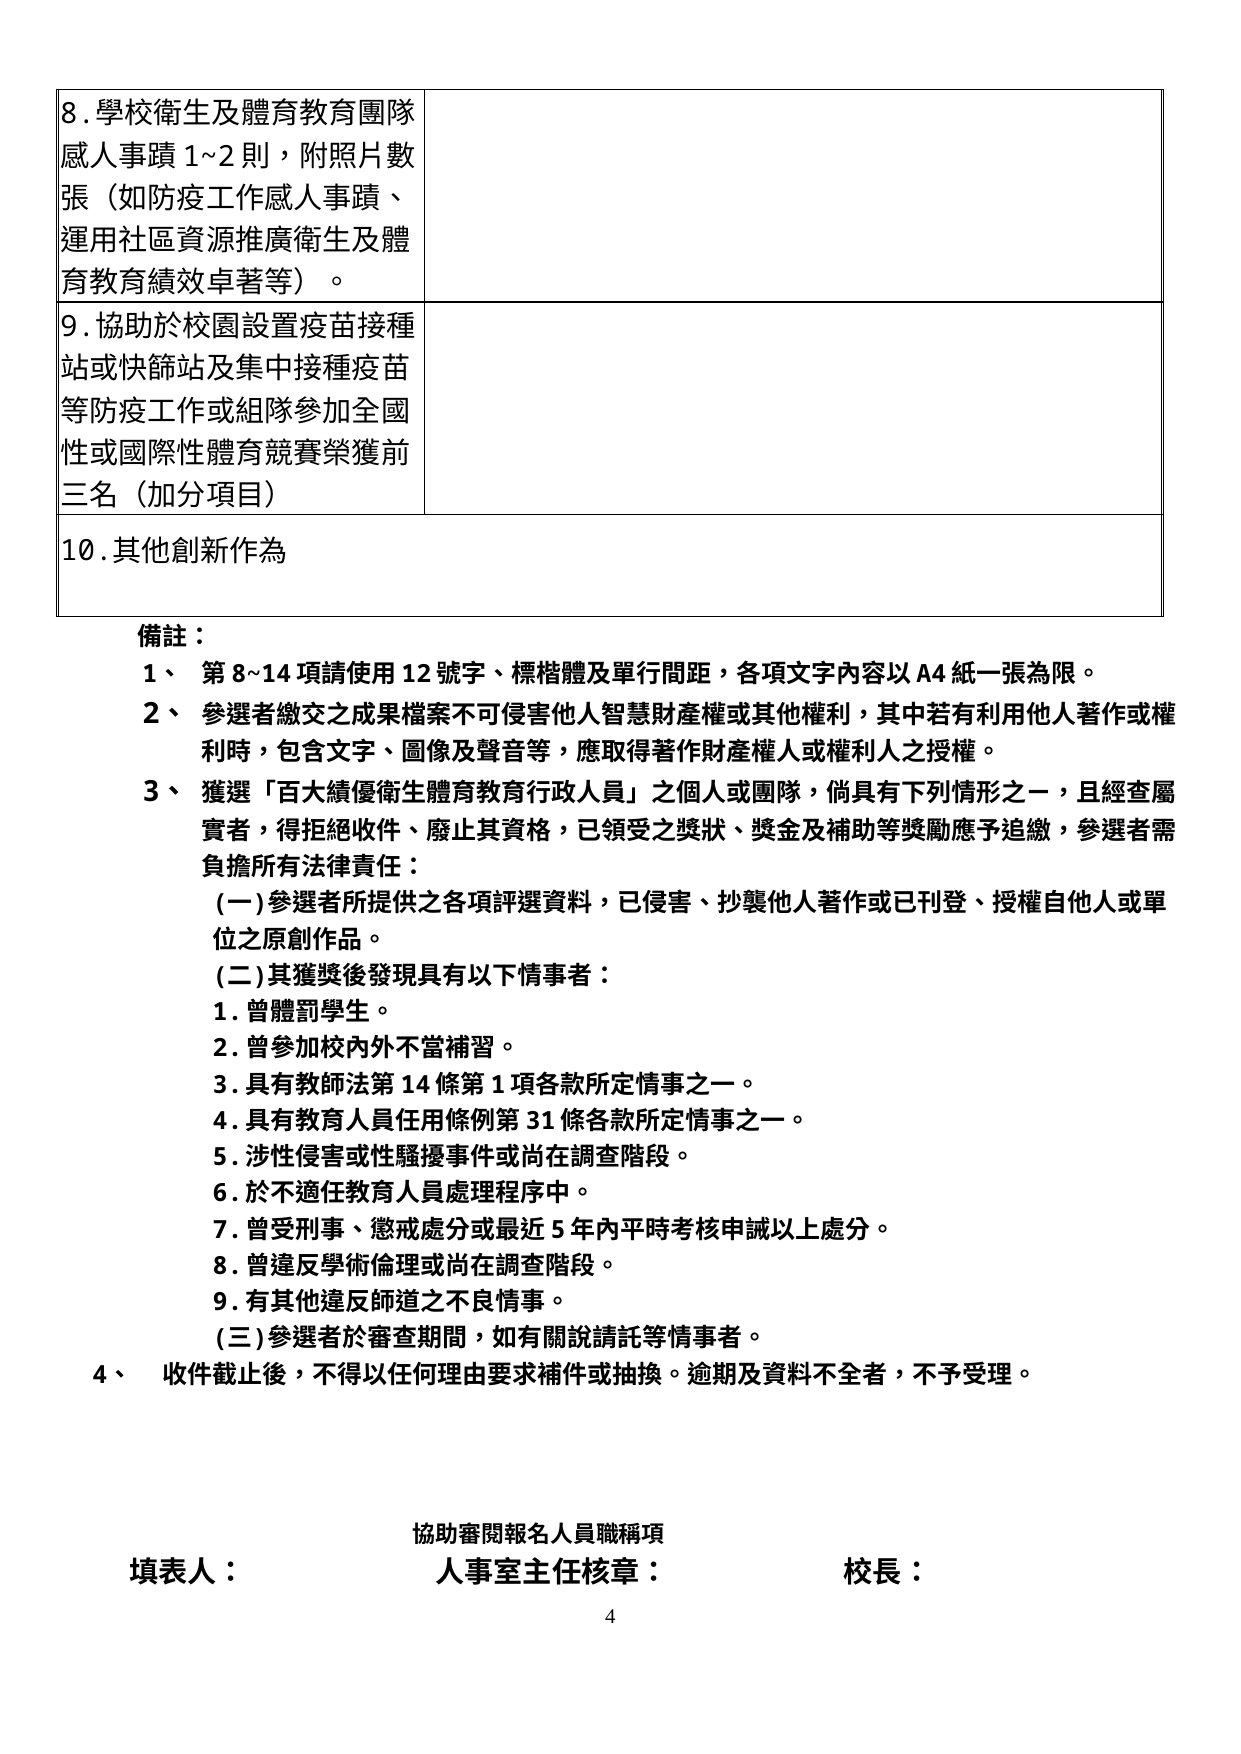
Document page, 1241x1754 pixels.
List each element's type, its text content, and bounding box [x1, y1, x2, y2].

list 曾體罰學生。 [212, 992, 1181, 1028]
list 曾違反學術倫理或尚在調查階段。 [212, 1245, 1181, 1282]
table_cell [425, 90, 1161, 301]
list 具有教育人員任用條例第31條各款所定情事之一。 [212, 1100, 1181, 1137]
list 於不適任教育人員處理程序中。 [212, 1173, 1181, 1209]
text (一)參選者所提供之各項評選資料，已侵害、抄襲他人著作或已刊登、授權自他人或單位之原創作品。 [212, 883, 1181, 955]
list 參選者繳交之成果檔案不可侵害他人智慧財產權或其他權利，其中若有利用他人著作或權利時，包含文字、圖像及聲音等，應取得著作財產權人或權利人之授權。 [142, 689, 1181, 768]
list 有其他違反師道之不良情事。 [212, 1282, 1181, 1318]
table_cell 9.協助於校園設置疫苗接種站或快篩站及集中接種疫苗等防疫工作或組隊參加全國性或國際性體育競賽榮獲前三名（加分項目） [59, 303, 424, 514]
text (三)參選者於審查期間，如有關說請託等情事者。 [212, 1318, 1181, 1354]
list 獲選「百大績優衛生體育教育行政人員」之個人或團隊，倘具有下列情形之ㄧ，且經查屬實者，得拒絕收件、廢止其資格，已領受之獎狀、獎金及補助等獎勵應予追繳，參選者需負擔所有法律責任： [142, 768, 1181, 883]
table_cell [425, 303, 1161, 514]
list 曾參加校內外不當補習。 [212, 1028, 1181, 1064]
table_cell 10.其他創新作為 [59, 515, 1161, 616]
text 填表人： 人事室主任核章： 校長： [24, 1549, 1107, 1591]
list 收件截止後，不得以任何理由要求補件或抽換。逾期及資料不全者，不予受理。 [92, 1354, 1181, 1390]
text 備註： [125, 617, 1181, 653]
list 曾受刑事、懲戒處分或最近5年內平時考核申誡以上處分。 [212, 1209, 1181, 1245]
list 涉性侵害或性騷擾事件或尚在調查階段。 [212, 1137, 1181, 1173]
list 第8~14項請使用12號字、標楷體及單行間距，各項文字內容以A4紙一張為限。 [142, 653, 1181, 689]
text (二)其獲獎後發現具有以下情事者： [212, 955, 1181, 992]
table_cell 8.學校衛生及體育教育團隊感人事蹟1~2則，附照片數張（如防疫工作感人事蹟、運用社區資源推廣衛生及體育教育績效卓著等）。 [59, 90, 424, 301]
text 協助審閱報名人員職稱項 [362, 1515, 1107, 1549]
list 具有教師法第14條第1項各款所定情事之一。 [212, 1064, 1181, 1100]
